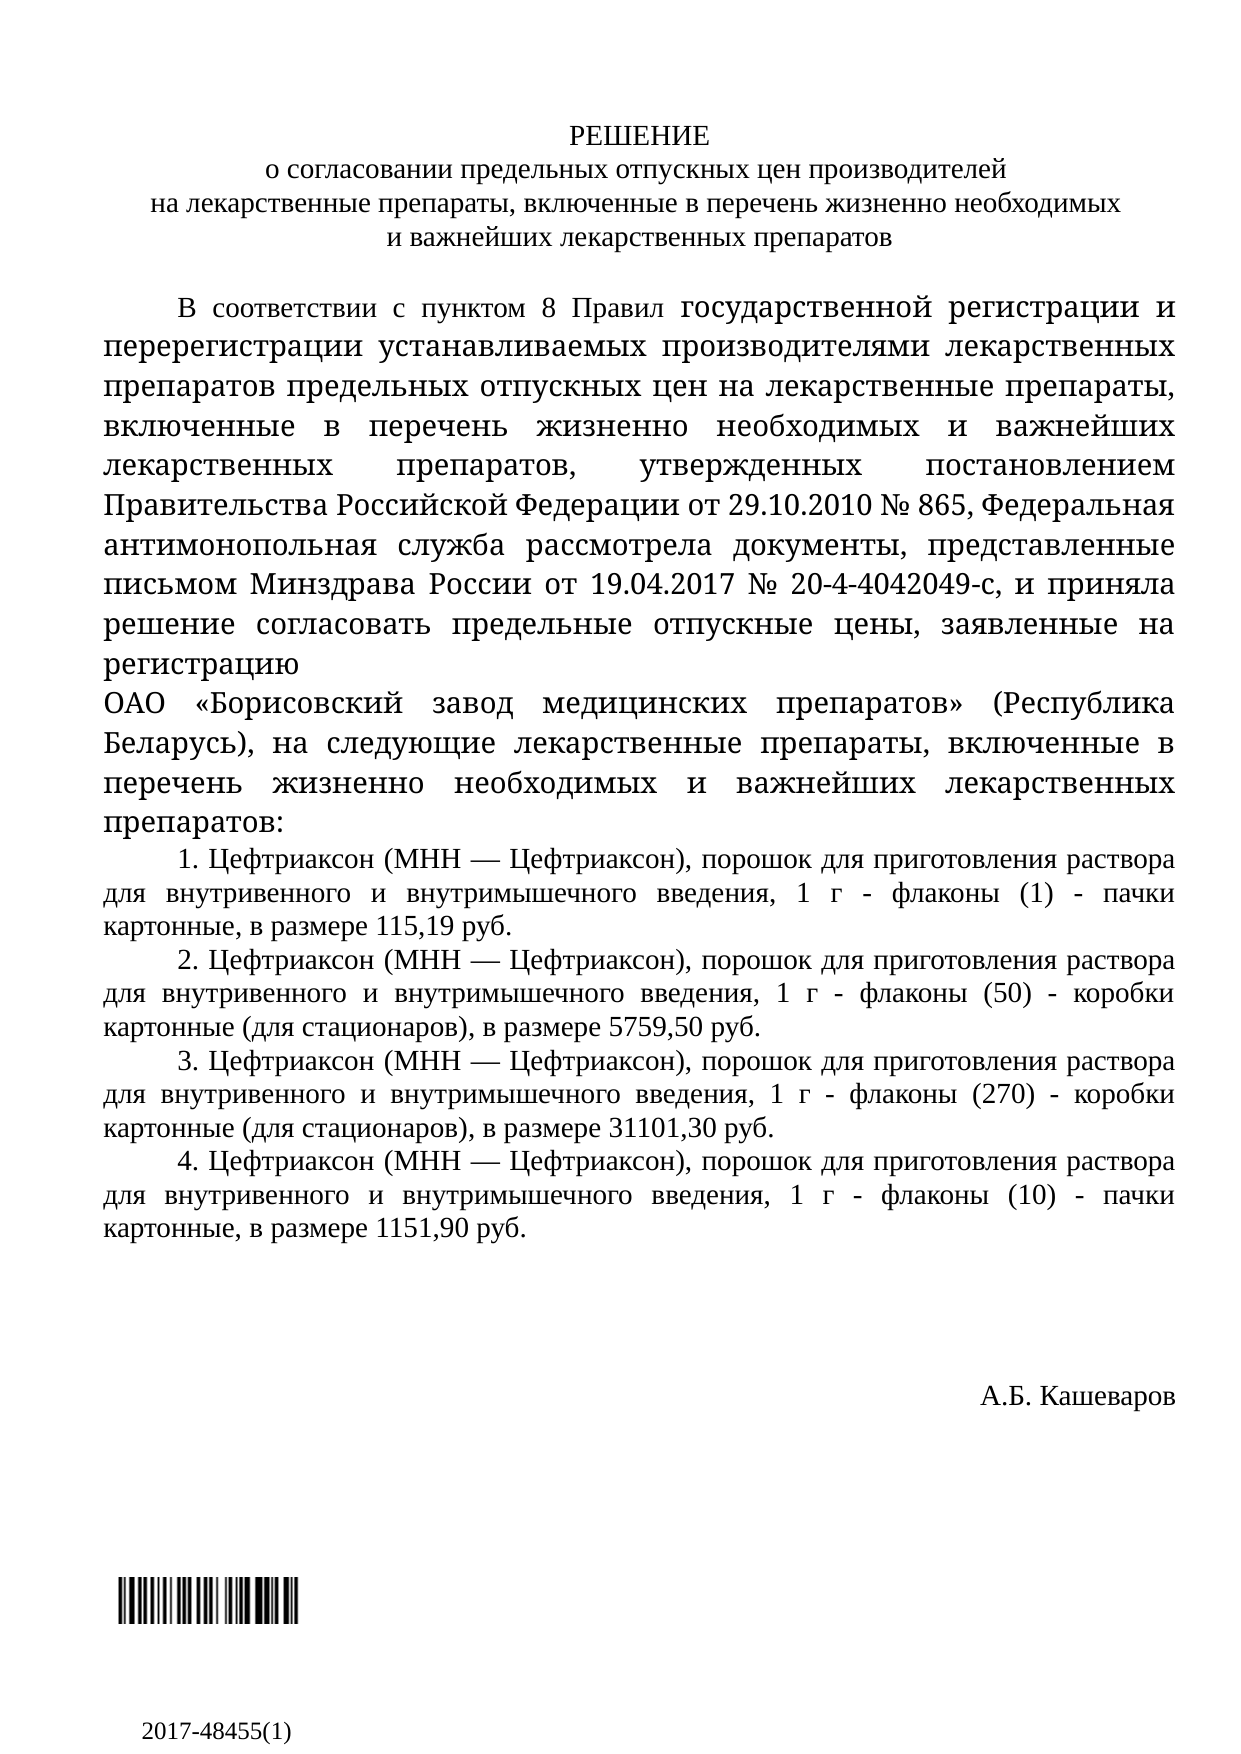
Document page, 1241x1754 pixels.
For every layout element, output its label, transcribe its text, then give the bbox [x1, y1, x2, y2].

text о согласовании предельных отпускных цен производителей [103, 152, 1176, 185]
text и важнейших лекарственных препаратов [103, 219, 1176, 252]
text РЕШЕНИЕ [103, 118, 1176, 152]
text 4. Цефтриаксон (МНН — Цефтриаксон), порошок для приготовления раствора для внутривенного и внутримышечного введения, 1 г - флаконы (10) - пачки картонные, в размере 1151,90 руб. [103, 1143, 1176, 1244]
text В соответствии с пунктом 8 Правил государственной регистрации и перерегистрации устанавливаемых производителями лекарственных препаратов предельных отпускных цен на лекарственные препараты, включенные в перечень жизненно необходимых и важнейших лекарственных препаратов, утвержденных постановлением Правительства Российской Федерации от 29.10.2010 № 865, Федеральная антимонопольная служба рассмотрела документы, представленные письмом Минздрава России от 19.04.2017 № 20-4-4042049-с, и приняла решение согласовать предельные отпускные цены, заявленные на регистрацию ОАО «Борисовский завод медицинских препаратов» (Республика Беларусь), на следующие лекарственные препараты, включенные в перечень жизненно необходимых и важнейших лекарственных препаратов: [103, 286, 1176, 841]
text 2. Цефтриаксон (МНН — Цефтриаксон), порошок для приготовления раствора для внутривенного и внутримышечного введения, 1 г - флаконы (50) - коробки картонные (для стационаров), в размере 5759,50 руб. [103, 942, 1176, 1043]
text 1. Цефтриаксон (МНН — Цефтриаксон), порошок для приготовления раствора для внутривенного и внутримышечного введения, 1 г - флаконы (1) - пачки картонные, в размере 115,19 руб. [103, 841, 1176, 942]
picture [103, 1577, 316, 1624]
text А.Б. Кашеваров [103, 1378, 1176, 1412]
text на лекарственные препараты, включенные в перечень жизненно необходимых [103, 185, 1176, 219]
text 3. Цефтриаксон (МНН — Цефтриаксон), порошок для приготовления раствора для внутривенного и внутримышечного введения, 1 г - флаконы (270) - коробки картонные (для стационаров), в размере 31101,30 руб. [103, 1043, 1176, 1143]
